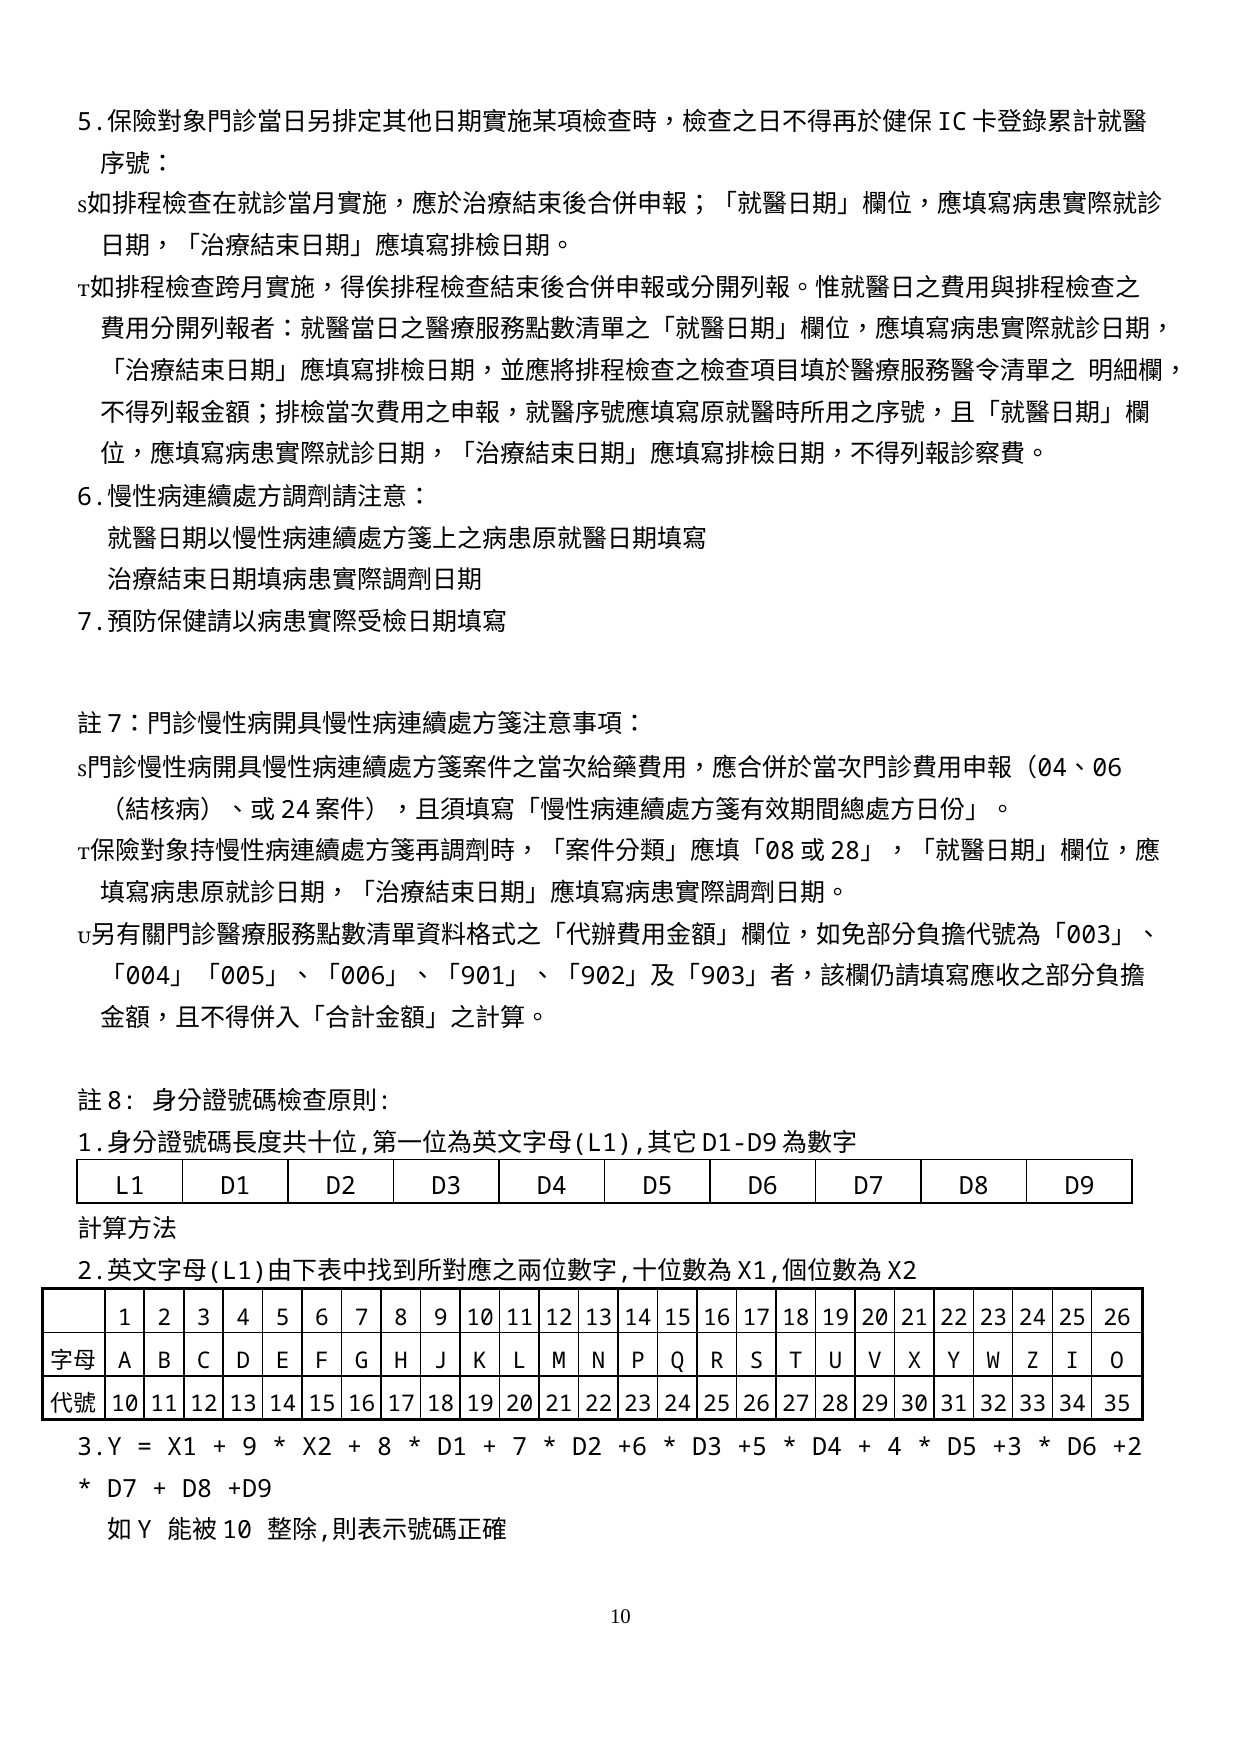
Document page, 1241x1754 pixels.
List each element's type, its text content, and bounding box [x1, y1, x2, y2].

table_header 2 [145, 1290, 183, 1332]
text 另有關門診醫療服務點數清單資料格式之「代辦費用金額」欄位，如免部分負擔代號為「003」、「004」「005」、「006」、「901」、「902」及「903」者，該欄仍請填寫應收之部分負擔金額，且不得併入「合計金額」之計算。 [77, 909, 1163, 1034]
text 治療結束日期填病患實際調劑日期 [77, 554, 1163, 596]
text 如Y 能被10 整除,則表示號碼正確 [77, 1504, 1163, 1546]
table_cell 20 [500, 1377, 538, 1418]
table_cell R [698, 1333, 736, 1375]
table_cell W [974, 1333, 1012, 1375]
table_header 3 [185, 1290, 222, 1332]
table_cell A [106, 1333, 143, 1375]
table_cell D [224, 1333, 262, 1375]
table_cell N [579, 1333, 617, 1375]
text 如排程檢查在就診當月實施，應於治療結束後合併申報；「就醫日期」欄位，應填寫病患實際就診日期，「治療結束日期」應填寫排檢日期。 [77, 179, 1163, 263]
table_cell F [303, 1333, 341, 1375]
table_cell 34 [1053, 1377, 1091, 1418]
text 門診慢性病開具慢性病連續處方箋案件之當次給藥費用，應合併於當次門診費用申報（04、06（結核病）、或24案件），且須填寫「慢性病連續處方箋有效期間總處方日份」。 [77, 742, 1163, 825]
table_cell X [895, 1333, 933, 1375]
table_cell J [421, 1333, 459, 1375]
table_cell 13 [224, 1377, 262, 1418]
table_cell M [540, 1333, 578, 1375]
table_cell S [737, 1333, 775, 1375]
table_header 15 [658, 1290, 696, 1332]
table_header 14 [619, 1290, 657, 1332]
table_header [44, 1290, 104, 1332]
table_cell 35 [1092, 1377, 1141, 1418]
table_header 6 [303, 1290, 341, 1332]
table_cell C [185, 1333, 222, 1375]
table_header 16 [698, 1290, 736, 1332]
table_cell 字母 [44, 1333, 104, 1375]
text 6.慢性病連續處方調劑請注意： [77, 471, 1163, 513]
text 註7：門診慢性病開具慢性病連續處方箋注意事項： [77, 679, 1163, 742]
table_cell 27 [777, 1377, 815, 1418]
table_cell 15 [303, 1377, 341, 1418]
table_cell K [461, 1333, 499, 1375]
table_cell 19 [461, 1377, 499, 1418]
table_header D7 [816, 1160, 920, 1202]
table_header D5 [605, 1160, 709, 1202]
table_cell 31 [935, 1377, 973, 1418]
table_cell 12 [185, 1377, 222, 1418]
table_cell 29 [856, 1377, 894, 1418]
table_cell B [145, 1333, 183, 1375]
table_header 18 [777, 1290, 815, 1332]
table_cell G [342, 1333, 380, 1375]
table_header 11 [500, 1290, 538, 1332]
text 7.預防保健請以病患實際受檢日期填寫 [77, 596, 1163, 638]
table_header D1 [183, 1160, 287, 1202]
table_header 7 [342, 1290, 380, 1332]
text 保險對象持慢性病連續處方箋再調劑時，「案件分類」應填「08或28」，「就醫日期」欄位，應填寫病患原就診日期，「治療結束日期」應填寫病患實際調劑日期。 [77, 825, 1163, 909]
table_header D8 [922, 1160, 1026, 1202]
table_cell Q [658, 1333, 696, 1375]
table_cell 28 [816, 1377, 854, 1418]
table_cell 10 [106, 1377, 143, 1418]
table_cell 33 [1013, 1377, 1052, 1418]
table_header D6 [711, 1160, 815, 1202]
table_header 20 [856, 1290, 894, 1332]
table_cell 30 [895, 1377, 933, 1418]
table_cell T [777, 1333, 815, 1375]
table_cell 26 [737, 1377, 775, 1418]
table_cell O [1092, 1333, 1141, 1375]
table_header 5 [263, 1290, 301, 1332]
table_header 8 [382, 1290, 420, 1332]
table_cell 22 [579, 1377, 617, 1418]
table_cell 23 [619, 1377, 657, 1418]
table_header 23 [974, 1290, 1012, 1332]
table_header D3 [394, 1160, 498, 1202]
table_header 22 [935, 1290, 973, 1332]
table_header 24 [1013, 1290, 1052, 1332]
table_header 9 [421, 1290, 459, 1332]
table_cell 32 [974, 1377, 1012, 1418]
text 5.保險對象門診當日另排定其他日期實施某項檢查時，檢查之日不得再於健保IC卡登錄累計就醫序號： [77, 96, 1163, 179]
table_header 19 [816, 1290, 854, 1332]
table_cell H [382, 1333, 420, 1375]
table_cell Y [935, 1333, 973, 1375]
table_cell 16 [342, 1377, 380, 1418]
table_cell P [619, 1333, 657, 1375]
table_cell 21 [540, 1377, 578, 1418]
table_cell E [263, 1333, 301, 1375]
table_header 4 [224, 1290, 262, 1332]
table_cell U [816, 1333, 854, 1375]
table_header L1 [78, 1160, 182, 1202]
table_cell Z [1013, 1333, 1052, 1375]
table_cell L [500, 1333, 538, 1375]
table_cell 25 [698, 1377, 736, 1418]
table_cell 17 [382, 1377, 420, 1418]
table_header 17 [737, 1290, 775, 1332]
table_header 13 [579, 1290, 617, 1332]
table_header 1 [106, 1290, 143, 1332]
table_cell 14 [263, 1377, 301, 1418]
text 就醫日期以慢性病連續處方箋上之病患原就醫日期填寫 [77, 513, 1163, 554]
table_cell 11 [145, 1377, 183, 1418]
text 2.英文字母(L1)由下表中找到所對應之兩位數字,十位數為X1,個位數為X2 [77, 1245, 1163, 1287]
table_header D2 [289, 1160, 393, 1202]
table_cell V [856, 1333, 894, 1375]
table_header D4 [500, 1160, 604, 1202]
text 如排程檢查跨月實施，得俟排程檢查結束後合併申報或分開列報。惟就醫日之費用與排程檢查之費用分開列報者：就醫當日之醫療服務點數清單之「就醫日期」欄位，應填寫病患實際就診日期，「治療結束日期」應填寫排檢日期，並應將排程檢查之檢查項目填於醫療服務醫令清單之 明細欄，不得列報金額；排檢當次費用之申報，就醫序號應填寫原就醫時所用之序號，且「就醫日期」欄位，應填寫病患實際就診日期，「治療結束日期」應填寫排檢日期，不得列報診察費。 [77, 263, 1163, 471]
table_header 25 [1053, 1290, 1091, 1332]
table_header 12 [540, 1290, 578, 1332]
table_header 21 [895, 1290, 933, 1332]
text 3.Y = X1 + 9 * X2 + 8 * D1 + 7 * D2 +6 * D3 +5 * D4 + 4 * D5 +3 * D6 +2 * D7 + D8 +D9 [77, 1421, 1163, 1504]
table_header 10 [461, 1290, 499, 1332]
table_cell 24 [658, 1377, 696, 1418]
table_header D9 [1027, 1160, 1131, 1202]
text 1.身分證號碼長度共十位,第一位為英文字母(L1),其它D1-D9為數字 [77, 1117, 1163, 1159]
table_header 26 [1092, 1290, 1141, 1332]
table_cell 18 [421, 1377, 459, 1418]
text 註8: 身分證號碼檢查原則: [77, 1075, 1163, 1117]
table_cell 代號 [44, 1377, 104, 1418]
text 計算方法 [77, 1203, 1163, 1245]
table_cell I [1053, 1333, 1091, 1375]
